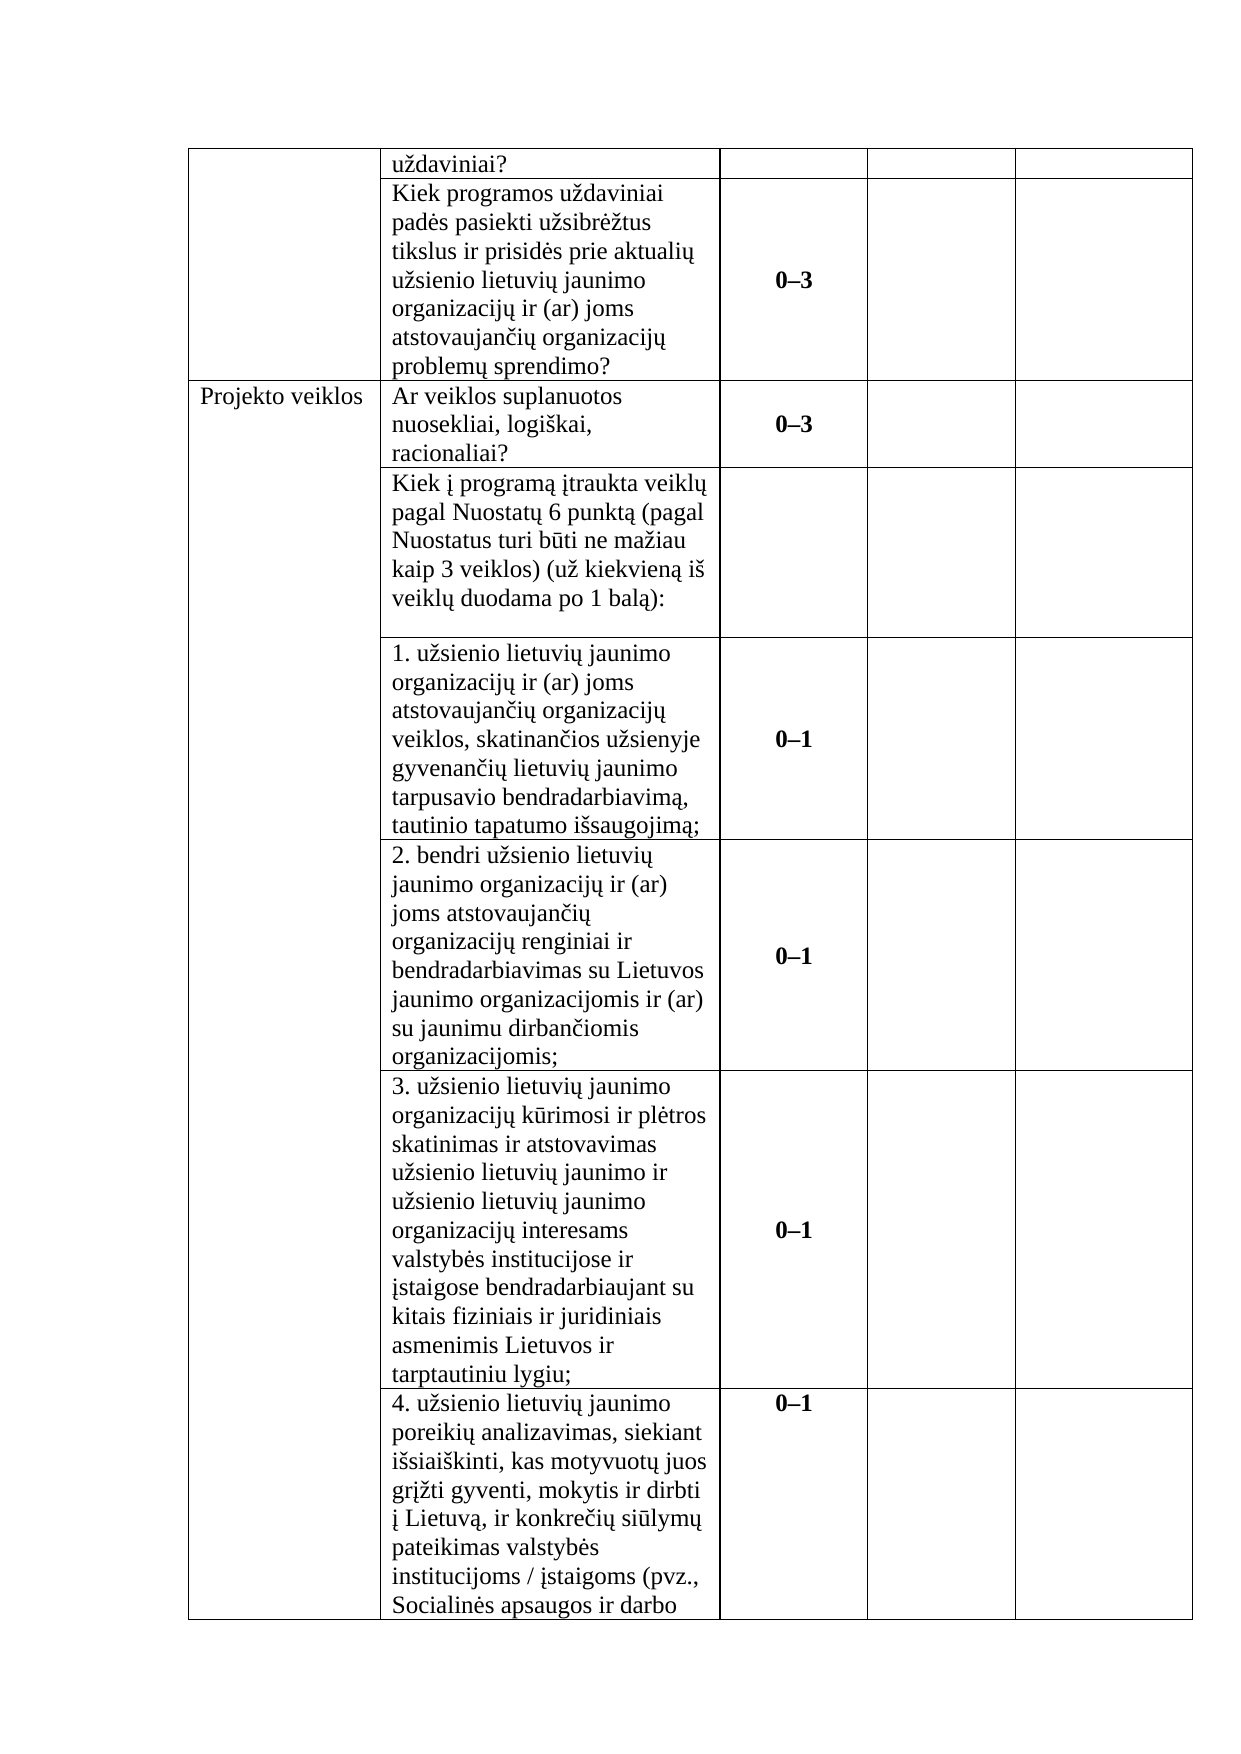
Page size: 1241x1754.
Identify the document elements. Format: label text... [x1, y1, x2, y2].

table_cell Ar veiklos suplanuotos nuosekliai, logiškai, racionaliai? [381, 381, 719, 467]
table_cell Kiek programos uždaviniai padės pasiekti užsibrėžtus tikslus ir prisidės prie aktualių užsienio lietuvių jaunimo organizacijų ir (ar) joms atstovaujančių organizacijų problemų sprendimo? [381, 179, 719, 380]
table_cell Projekto veiklos [189, 381, 380, 1618]
table_cell 0–1 [721, 840, 867, 1070]
table_cell [868, 638, 1015, 839]
table_cell [1016, 638, 1192, 839]
table_cell [868, 381, 1015, 467]
table_cell [868, 468, 1015, 637]
table_cell [868, 840, 1015, 1070]
table_cell uždaviniai? [381, 149, 719, 177]
table_cell [1016, 381, 1192, 467]
table_cell 0–3 [721, 381, 867, 467]
table_cell 0–1 [721, 1071, 867, 1387]
table_cell [1016, 149, 1192, 177]
table_cell [189, 149, 380, 380]
table_cell [868, 1389, 1015, 1618]
table_cell 3. užsienio lietuvių jaunimo organizacijų kūrimosi ir plėtros skatinimas ir atstovavimas užsienio lietuvių jaunimo ir užsienio lietuvių jaunimo organizacijų interesams valstybės institucijose ir įstaigose bendradarbiaujant su kitais fiziniais ir juridiniais asmenimis Lietuvos ir tarptautiniu lygiu; [381, 1071, 719, 1387]
table_cell [868, 179, 1015, 380]
table_cell 0–3 [721, 179, 867, 380]
table_cell [868, 1071, 1015, 1387]
table_cell [1016, 840, 1192, 1070]
table_cell 0–1 [721, 638, 867, 839]
table_cell [721, 149, 867, 177]
table_cell 1. užsienio lietuvių jaunimo organizacijų ir (ar) joms atstovaujančių organizacijų veiklos, skatinančios užsienyje gyvenančių lietuvių jaunimo tarpusavio bendradarbiavimą, tautinio tapatumo išsaugojimą; [381, 638, 719, 839]
table_cell [1016, 179, 1192, 380]
table_cell 0–1 [721, 1389, 867, 1618]
table_cell 2. bendri užsienio lietuvių jaunimo organizacijų ir (ar) joms atstovaujančių organizacijų renginiai ir bendradarbiavimas su Lietuvos jaunimo organizacijomis ir (ar) su jaunimu dirbančiomis organizacijomis; [381, 840, 719, 1070]
table_cell 4. užsienio lietuvių jaunimo poreikių analizavimas, siekiant išsiaiškinti, kas motyvuotų juos grįžti gyventi, mokytis ir dirbti į Lietuvą, ir konkrečių siūlymų pateikimas valstybės institucijoms / įstaigoms (pvz., Socialinės apsaugos ir darbo [381, 1389, 719, 1618]
table_cell [868, 149, 1015, 177]
table_cell [1016, 1389, 1192, 1618]
table_cell [1016, 1071, 1192, 1387]
table_cell Kiek į programą įtraukta veiklų pagal Nuostatų 6 punktą (pagal Nuostatus turi būti ne mažiau kaip 3 veiklos) (už kiekvieną iš veiklų duodama po 1 balą): [381, 468, 719, 637]
table_cell [721, 468, 867, 637]
table_cell [1016, 468, 1192, 637]
